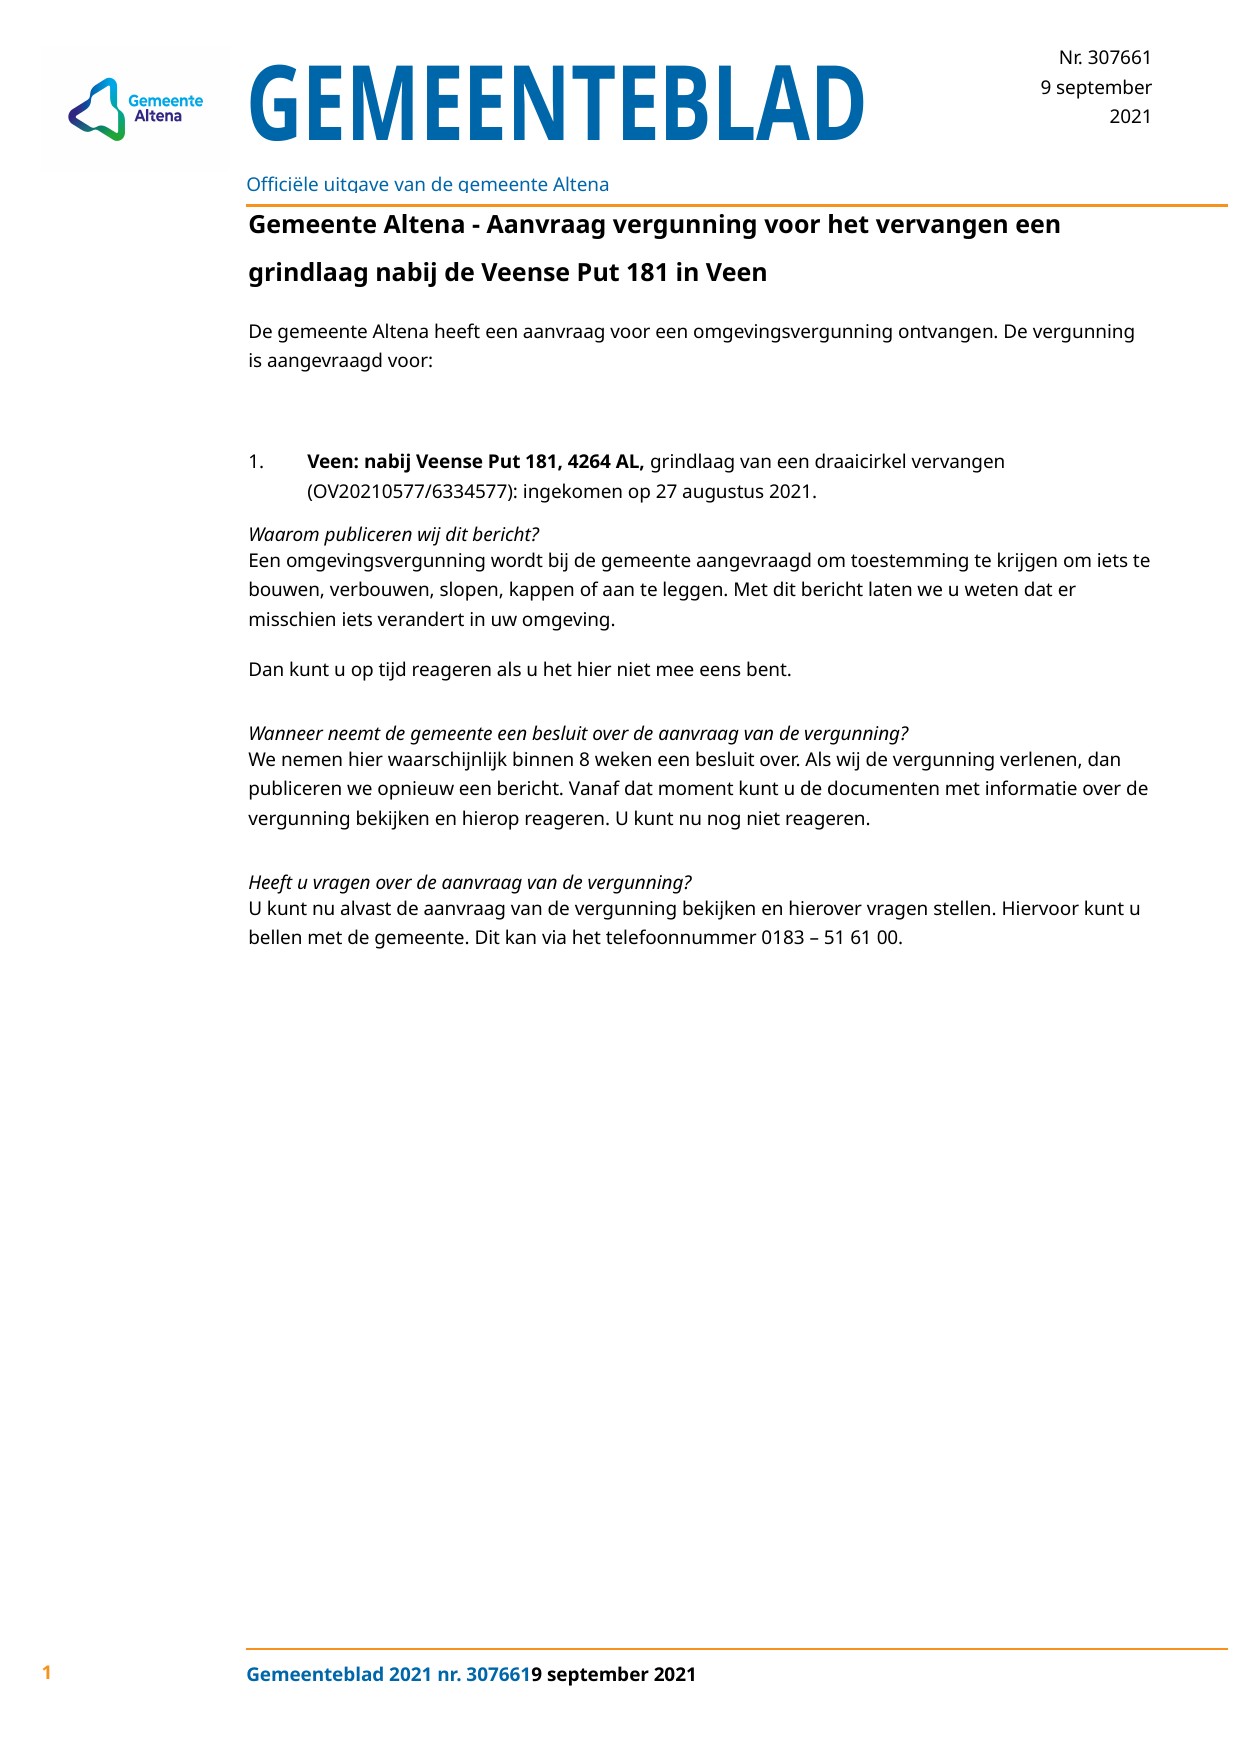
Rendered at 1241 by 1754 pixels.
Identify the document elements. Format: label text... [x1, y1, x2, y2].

text De gemeente Altena heeft een aanvraag voor een omgevingsvergunning ontvangen. De vergunning is aangevraagd voor: [248, 318, 1152, 373]
list Veen: nabij Veense Put 181, 4264 AL, grindlaag van een draaicirkel vervangen (OV20210577/6334577): ingekomen op 27 augustus 2021. [248, 448, 1152, 504]
text We nemen hier waarschijnlijk binnen 8 weken een besluit over. Als wij de vergunning verlenen, dan publiceren we opnieuw een bericht. Vanaf dat moment kunt u de documenten met informatie over de vergunning bekijken en hierop reageren. U kunt nu nog niet reageren. [248, 746, 1152, 831]
text Gemeente Altena - Aanvraag vergunning voor het vervangen een grindlaag nabij de Veense Put 181 in Veen [248, 207, 1152, 288]
text Heeft u vragen over de aanvraag van de vergunning? [248, 869, 1152, 895]
text Wanneer neemt de gemeente een besluit over de aanvraag van de vergunning? [248, 720, 1152, 746]
picture [41, 47, 231, 172]
text Dan kunt u op tijd reageren als u het hier niet mee eens bent. [248, 656, 1152, 682]
text U kunt nu alvast de aanvraag van de vergunning bekijken en hierover vragen stellen. Hiervoor kunt u bellen met de gemeente. Dit kan via het telefoonnummer 0183 – 51 61 00. [248, 895, 1152, 950]
text Waarom publiceren wij dit bericht? [248, 521, 1152, 547]
text Een omgevingsvergunning wordt bij de gemeente aangevraagd om toestemming te krijgen om iets te bouwen, verbouwen, slopen, kappen of aan te leggen. Met dit bericht laten we u weten dat er misschien iets verandert in uw omgeving. [248, 547, 1152, 632]
